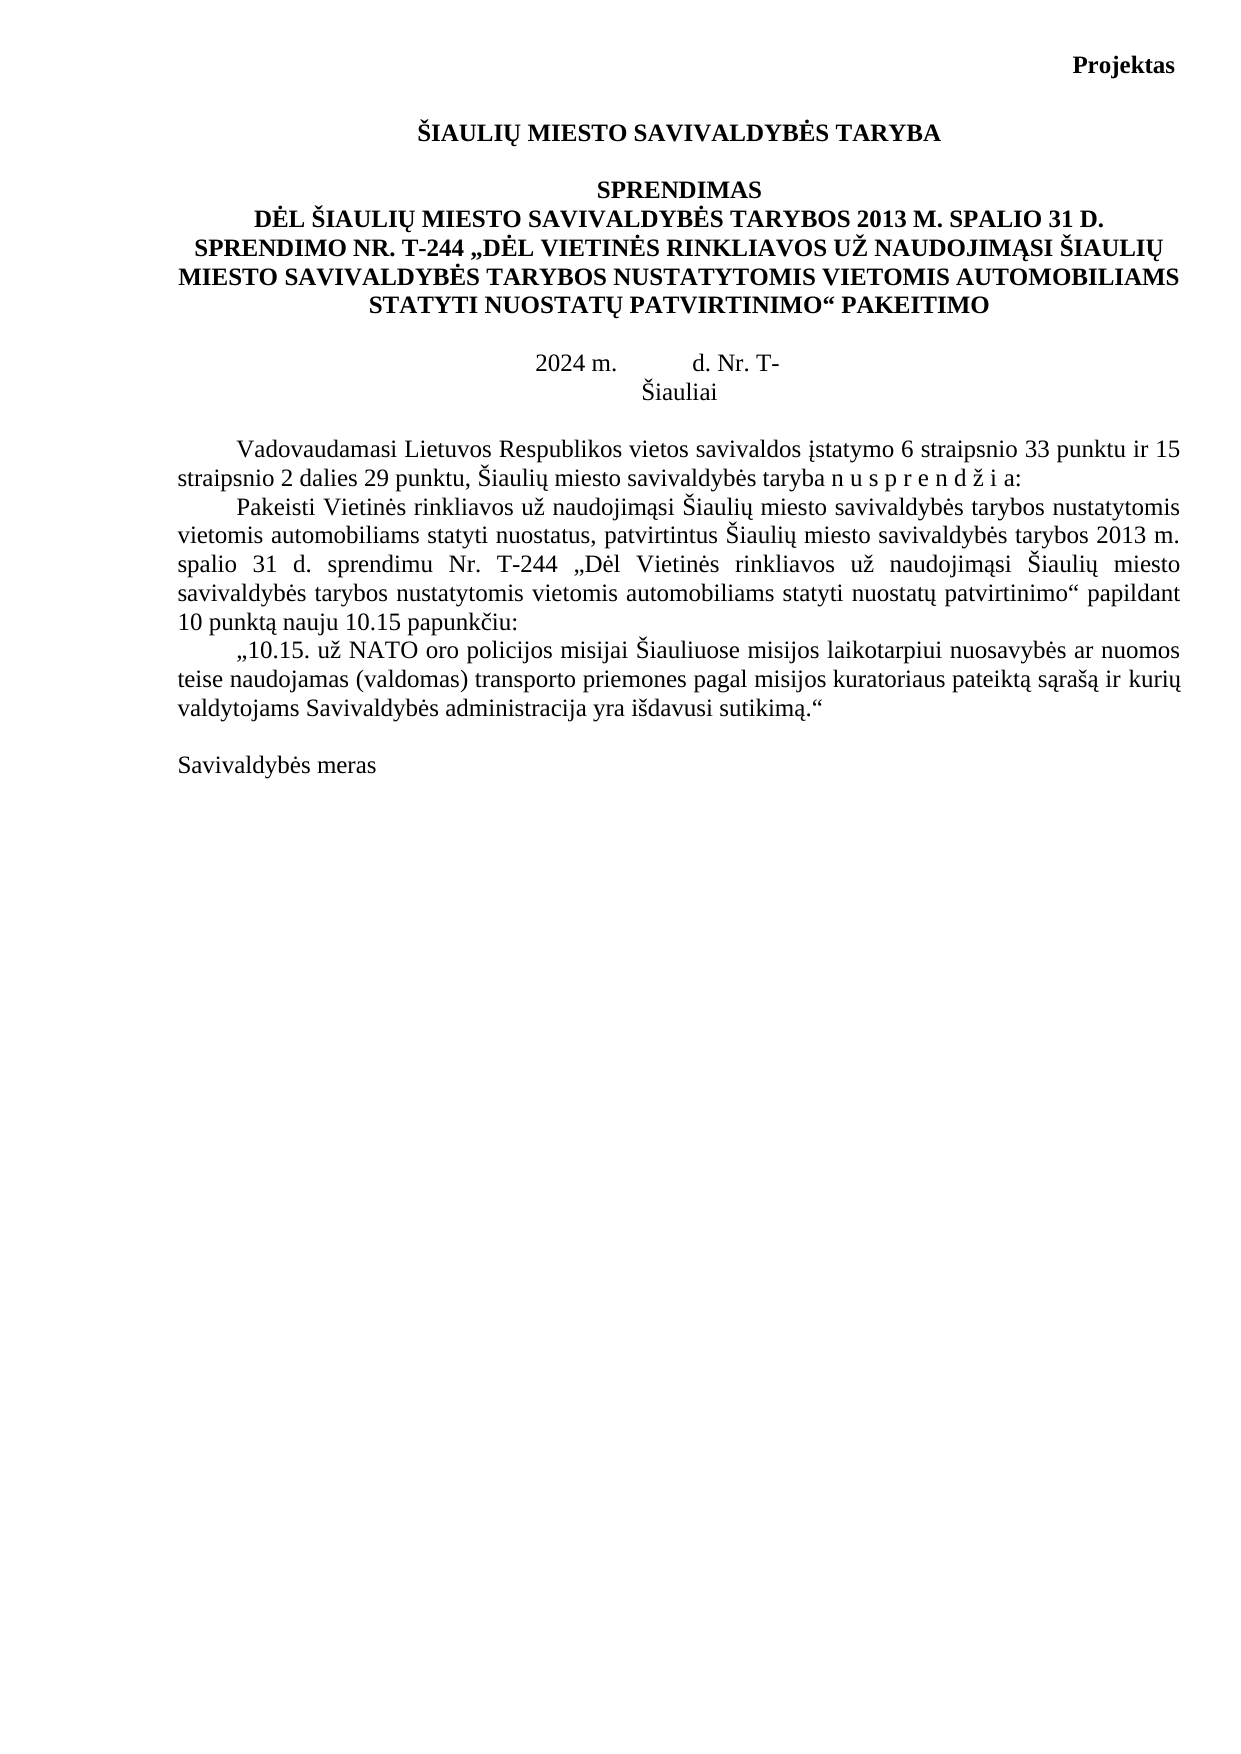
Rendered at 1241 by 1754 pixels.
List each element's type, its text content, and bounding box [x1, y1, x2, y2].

text Pakeisti Vietinės rinkliavos už naudojimąsi Šiaulių miesto savivaldybės tarybos nustatytomis vietomis automobiliams statyti nuostatus, patvirtintus Šiaulių miesto savivaldybės tarybos 2013 m. spalio 31 d. sprendimu Nr. T-244 „Dėl Vietinės rinkliavos už naudojimąsi Šiaulių miesto savivaldybės tarybos nustatytomis vietomis automobiliams statyti nuostatų patvirtinimo“ papildant 10 punktą nauju 10.15 papunkčiu: [177, 492, 1181, 636]
text DĖL ŠIAULIŲ MIESTO SAVIVALDYBĖS TARYBOS 2013 M. SPALIO 31 D. SPRENDIMO NR. T-244 „DĖL VIETINĖS RINKLIAVOS UŽ NAUDOJIMĄSI ŠIAULIŲ MIESTO SAVIVALDYBĖS TARYBOS NUSTATYTOMIS VIETOMIS AUTOMOBILIAMS STATYTI NUOSTATŲ PATVIRTINIMO“ PAKEITIMO [177, 204, 1181, 319]
text Vadovaudamasi Lietuvos Respublikos vietos savivaldos įstatymo 6 straipsnio 33 punktu ir 15 straipsnio 2 dalies 29 punktu, Šiaulių miesto savivaldybės taryba nusprendžia: [177, 434, 1181, 492]
text Savivaldybės meras [177, 751, 1181, 779]
text ŠIAULIŲ MIESTO SAVIVALDYBĖS TARYBA [177, 118, 1181, 147]
text 2024 m. d. Nr. T- [177, 348, 1181, 377]
text SPRENDIMAS [177, 176, 1181, 204]
text „10.15. už NATO oro policijos misijai Šiauliuose misijos laikotarpiui nuosavybės ar nuomos teise naudojamas (valdomas) transporto priemones pagal misijos kuratoriaus pateiktą sąrašą ir kurių valdytojams Savivaldybės administracija yra išdavusi sutikimą.“ [177, 636, 1181, 722]
text Šiauliai [177, 377, 1181, 406]
